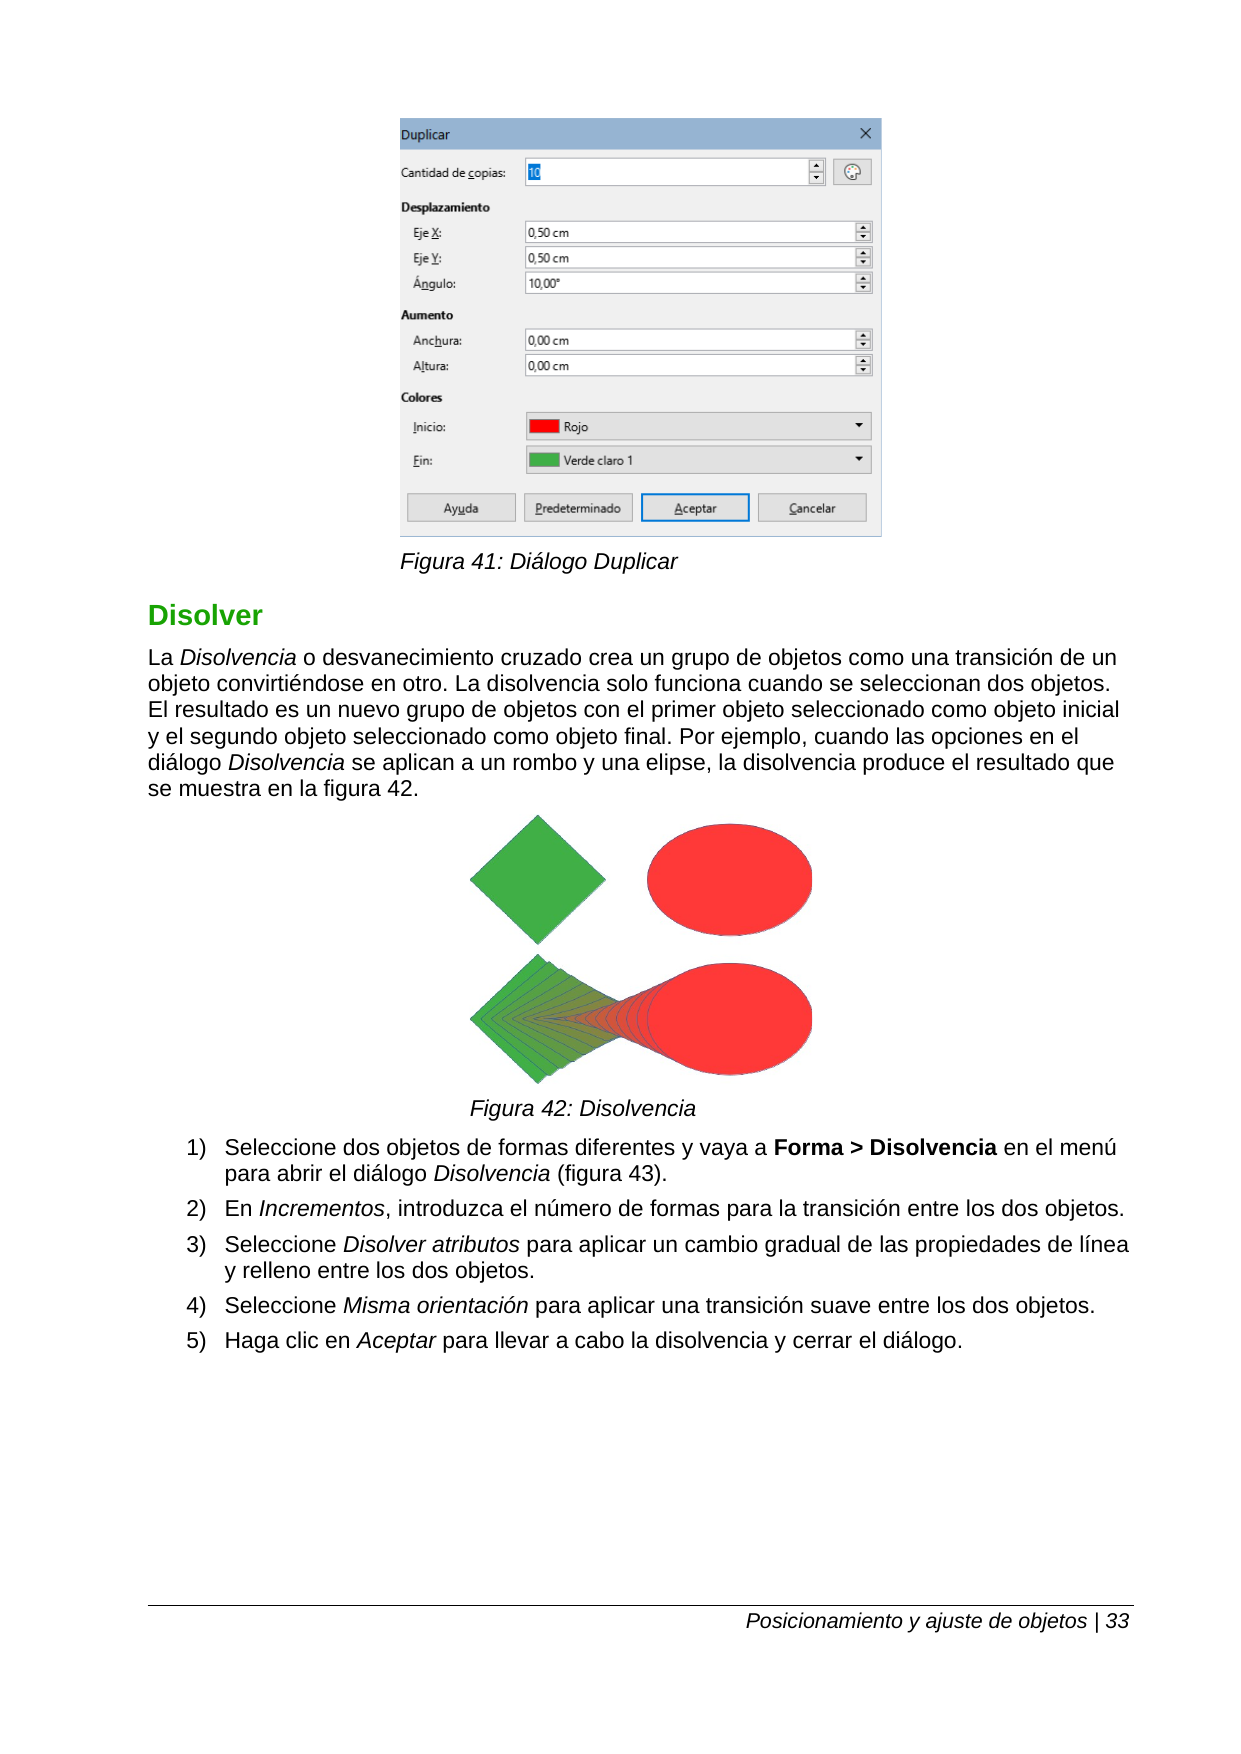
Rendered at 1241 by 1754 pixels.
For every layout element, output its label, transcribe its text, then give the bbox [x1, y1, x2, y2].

list Haga clic en Aceptar para llevar a cabo la disolvencia y cerrar el diálogo. [207, 1327, 1134, 1354]
text La Disolvencia o desvanecimiento cruzado crea un grupo de objetos como una transición de un objeto convirtiéndose en otro. La disolvencia solo funciona cuando se seleccionan dos objetos. El resultado es un nuevo grupo de objetos con el primer objeto seleccionado como objeto inicial y el segundo objeto seleccionado como objeto final. Por ejemplo, cuando las opciones en el diálogo Disolvencia se aplican a un rombo y una elipse, la disolvencia produce el resultado que se muestra en la figura 42. [148, 643, 1134, 802]
picture [469, 814, 813, 1084]
list Seleccione Disolver atributos para aplicar un cambio gradual de las propiedades de línea y relleno entre los dos objetos. [207, 1231, 1134, 1283]
subtitle Disolver [148, 598, 1134, 632]
text Figura 42: Disolvencia [469, 1095, 812, 1122]
list Seleccione dos objetos de formas diferentes y vaya a Forma > Disolvencia en el menú para abrir el diálogo Disolvencia (figura 43). [207, 1134, 1134, 1186]
text Figura 41: Diálogo Duplicar [400, 548, 882, 574]
list En Incrementos, introduzca el número de formas para la transición entre los dos objetos. [207, 1195, 1134, 1222]
list Seleccione Misma orientación para aplicar una transición suave entre los dos objetos. [207, 1292, 1134, 1318]
picture [400, 118, 882, 537]
